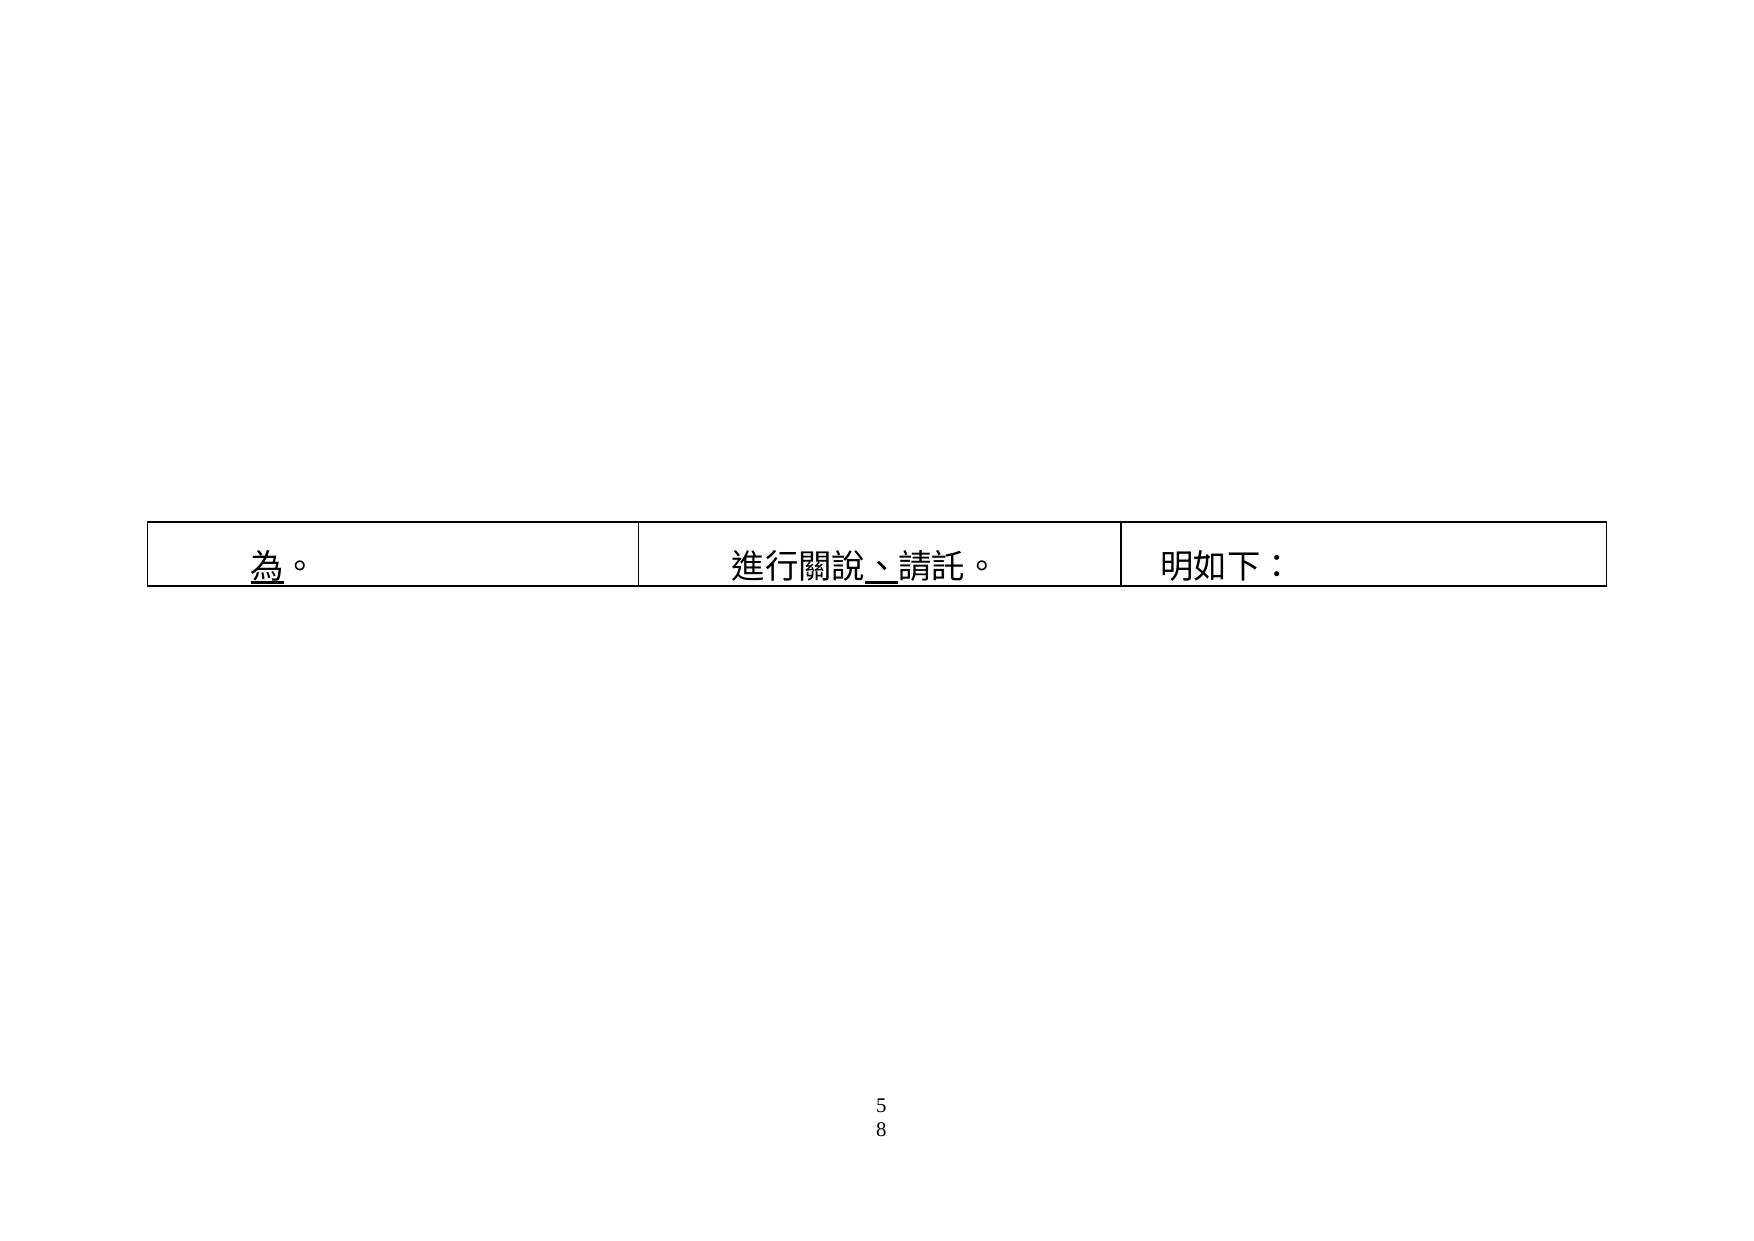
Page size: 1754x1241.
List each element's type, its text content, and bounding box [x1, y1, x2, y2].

table_cell 第八條 本會委員於任期內因故無法執行職務或有下列情事之一者，本府得予以解聘（派）： 一、與教育局或其所屬機關、學校有買賣、租賃、承攬或其他具有對價之交易行為。 二、向教育局或其所屬機關、學校進行關說或請託。 三、其他經教育局認定有不適任之行為。 [148, 523, 638, 585]
table_cell 明如下： [1122, 523, 1606, 585]
table_cell 第八條 本會委員於任期內有下列情事之一者，得予以解聘（派）： 一 與教育局及所屬機關、學校有商業往來。 二 向教育局及所屬機關、學校進行關說、請託。 三 經營、販賣臺北市中、小學及幼稚園、幼兒園用品。 四 連續三次缺席本會會議。 [639, 523, 1120, 585]
